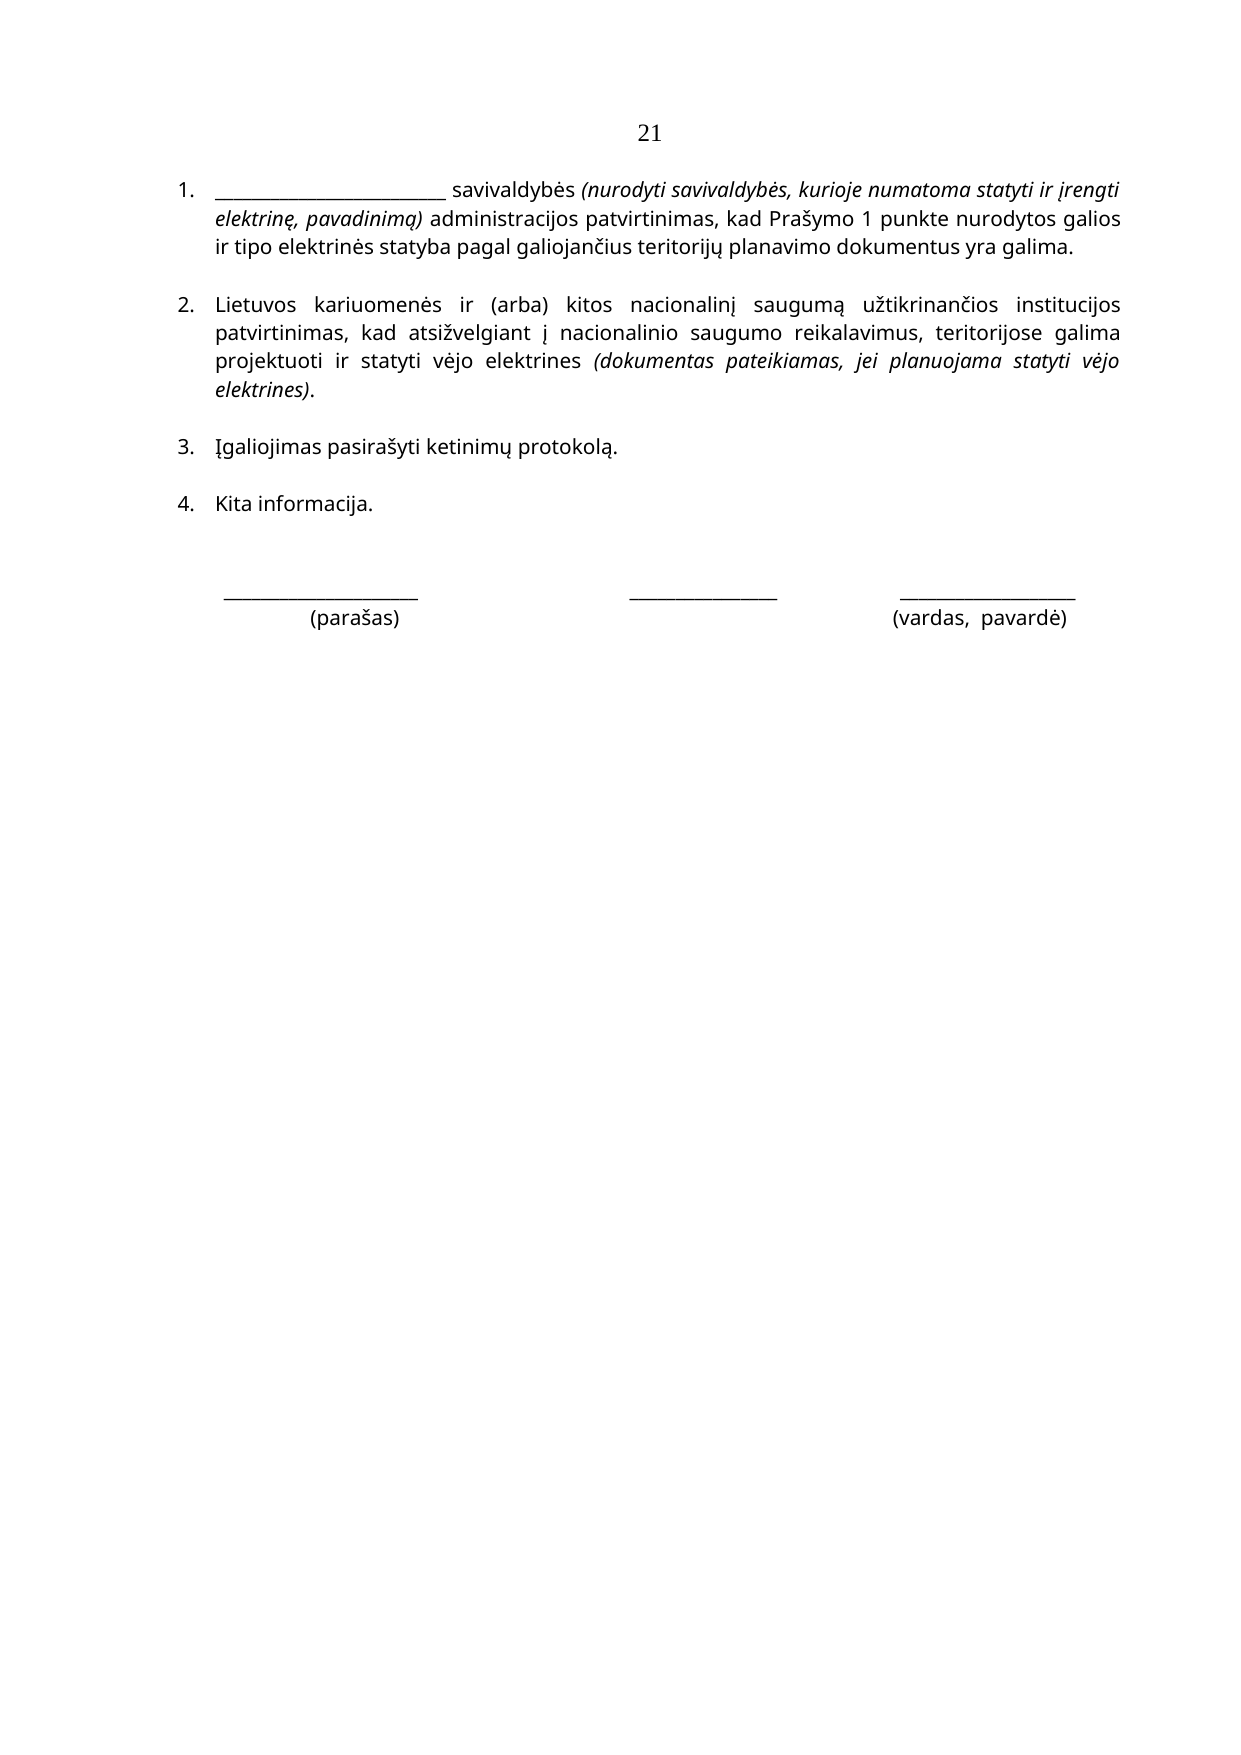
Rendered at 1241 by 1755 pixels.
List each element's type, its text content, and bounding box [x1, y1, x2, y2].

text _____________________ ________________ ___________________ [177, 575, 1122, 603]
text 2. Lietuvos kariuomenės ir (arba) kitos nacionalinį saugumą užtikrinančios institucijos patvirtinimas, kad atsižvelgiant į nacionalinio saugumo reikalavimus, teritorijose galima projektuoti ir statyti vėjo elektrines (dokumentas pateikiamas, jei planuojama statyti vėjo elektrines). [177, 290, 1122, 403]
text 1. _________________________ savivaldybės (nurodyti savivaldybės, kurioje numatoma statyti ir įrengti elektrinę, pavadinimą) administracijos patvirtinimas, kad Prašymo 1 punkte nurodytos galios ir tipo elektrinės statyba pagal galiojančius teritorijų planavimo dokumentus yra galima. [177, 176, 1122, 261]
text (parašas) (vardas, pavardė) [177, 603, 1122, 632]
text 3. Įgaliojimas pasirašyti ketinimų protokolą. [177, 432, 1122, 461]
text 4. Kita informacija. [177, 489, 1122, 518]
